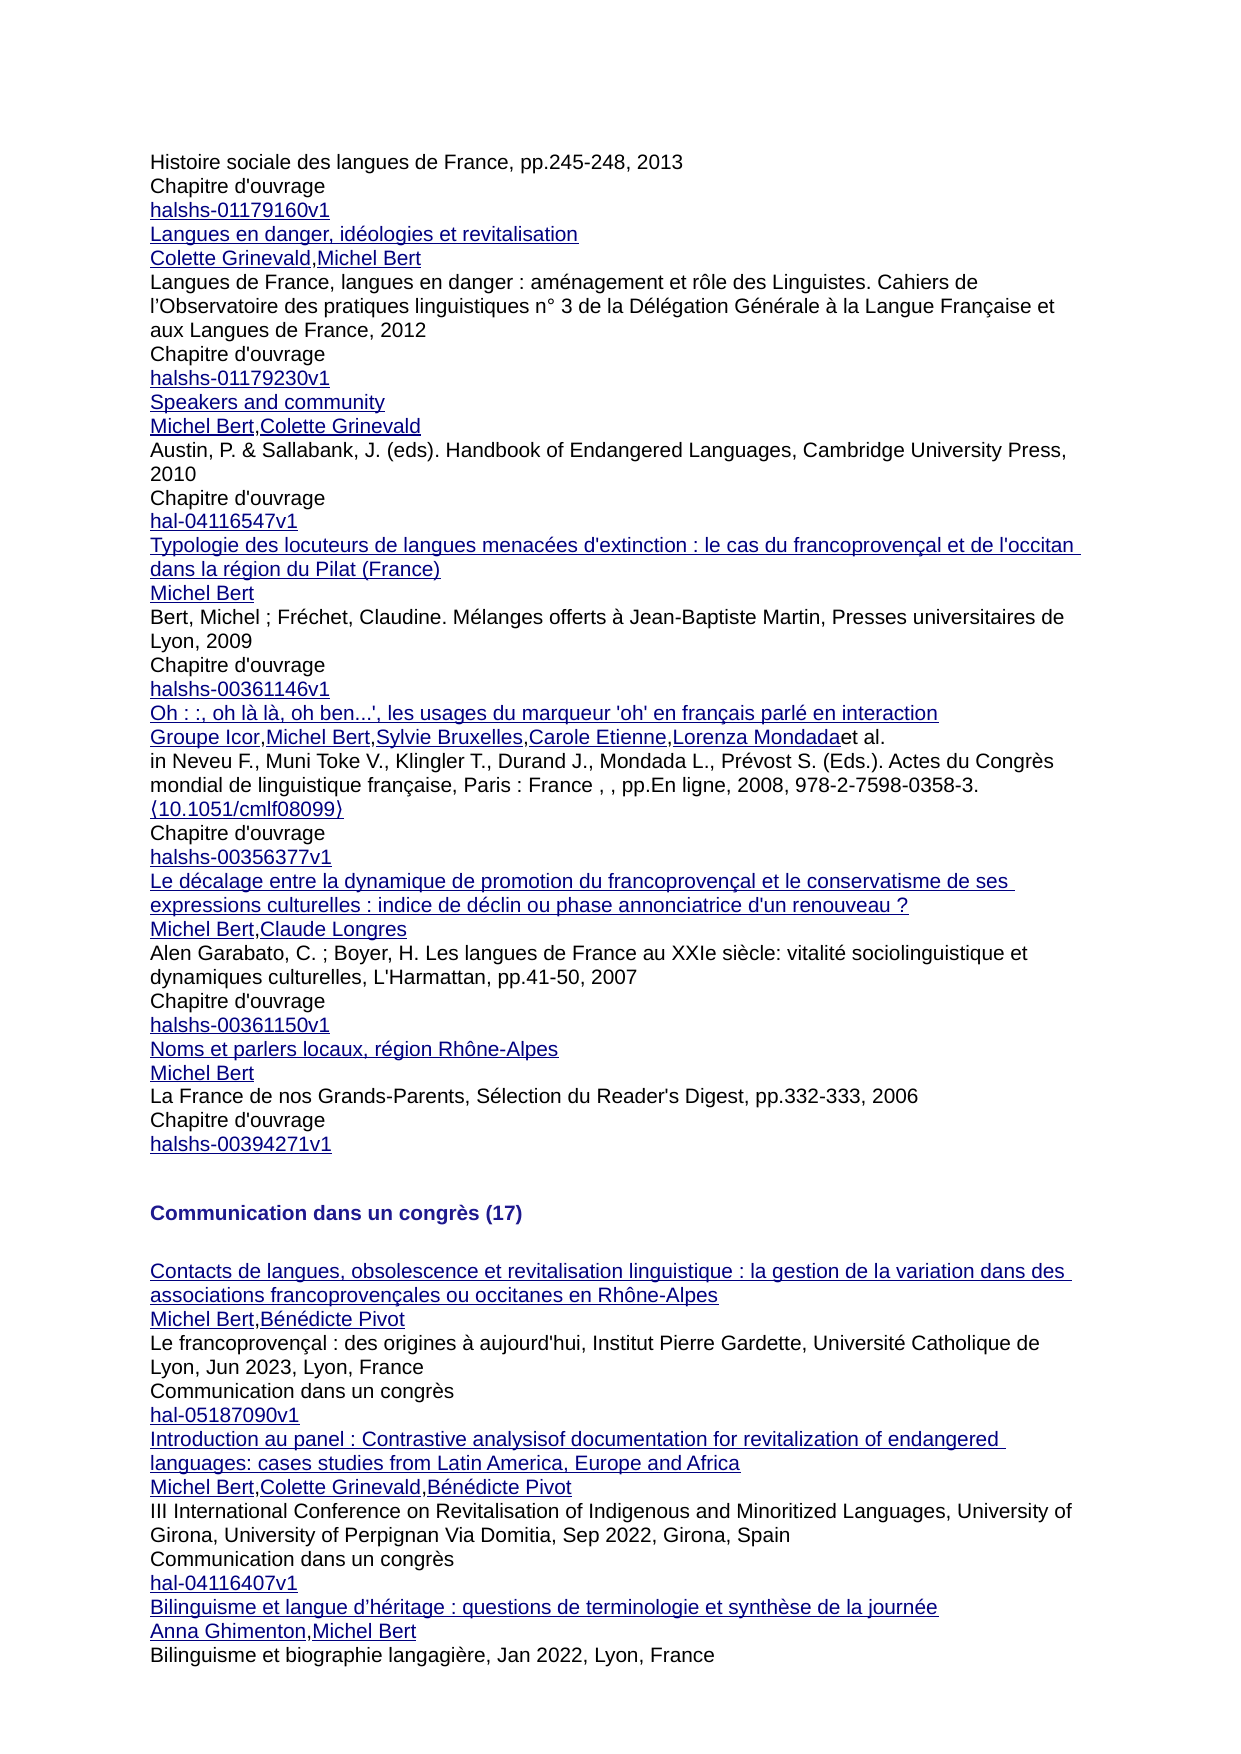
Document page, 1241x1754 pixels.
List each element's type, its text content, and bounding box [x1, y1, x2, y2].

table_cell Typologie des locuteurs de langues menacées d'extinction : le cas du francoprovençal et de l'occitan dans la région du Pilat (France) Michel Bert Bert, Michel ; Fréchet, Claudine. Mélanges offerts à Jean-Baptiste Martin, Presses universitaires de Lyon, 2009 Chapitre d'ouvrage halshs-00361146v1 [150, 533, 1090, 701]
table_header Contacts de langues, obsolescence et revitalisation linguistique : la gestion de la variation dans des associations francoprovençales ou occitanes en Rhône-Alpes Michel Bert,Bénédicte Pivot Le francoprovençal : des origines à aujourd'hui, Institut Pierre Gardette, Université Catholique de Lyon, Jun 2023, Lyon, France Communication dans un congrès hal-05187090v1 [150, 1259, 1090, 1427]
table_cell Speakers and community Michel Bert,Colette Grinevald Austin, P. & Sallabank, J. (eds). Handbook of Endangered Languages, Cambridge University Press, 2010 Chapitre d'ouvrage hal-04116547v1 [150, 390, 1090, 533]
table_cell Noms et parlers locaux, région Rhône-Alpes Michel Bert La France de nos Grands-Parents, Sélection du Reader's Digest, pp.332-333, 2006 Chapitre d'ouvrage halshs-00394271v1 [150, 1036, 1090, 1156]
table_cell Oh : :, oh là là, oh ben...', les usages du marqueur 'oh' en français parlé en interaction Groupe Icor,Michel Bert,Sylvie Bruxelles,Carole Etienne,Lorenza Mondadaet al. in Neveu F., Muni Toke V., Klingler T., Durand J., Mondada L., Prévost S. (Eds.). Actes du Congrès mondial de linguistique française, Paris : France , , pp.En ligne, 2008, 978-2-7598-0358-3. ⟨10.1051/cmlf08099⟩ Chapitre d'ouvrage halshs-00356377v1 [150, 701, 1090, 869]
table_cell Bilinguisme et langue d’héritage : questions de terminologie et synthèse de la journée Anna Ghimenton,Michel Bert Bilinguisme et biographie langagière, Jan 2022, Lyon, France [150, 1595, 1090, 1667]
table_cell Histoire sociale des langues de France, pp.245-248, 2013 Chapitre d'ouvrage halshs-01179160v1 [150, 150, 1090, 222]
subtitle Communication dans un congrès (17) [150, 1201, 1090, 1225]
table_cell Langues en danger, idéologies et revitalisation Colette Grinevald,Michel Bert Langues de France, langues en danger : aménagement et rôle des Linguistes. Cahiers de l’Observatoire des pratiques linguistiques n° 3 de la Délégation Générale à la Langue Française et aux Langues de France, 2012 Chapitre d'ouvrage halshs-01179230v1 [150, 222, 1090, 389]
table_cell Le décalage entre la dynamique de promotion du francoprovençal et le conservatisme de ses expressions culturelles : indice de déclin ou phase annonciatrice d'un renouveau ? Michel Bert,Claude Longres Alen Garabato, C. ; Boyer, H. Les langues de France au XXIe siècle: vitalité sociolinguistique et dynamiques culturelles, L'Harmattan, pp.41-50, 2007 Chapitre d'ouvrage halshs-00361150v1 [150, 869, 1090, 1036]
table_cell Introduction au panel : Contrastive analysisof documentation for revitalization of endangered languages: cases studies from Latin America, Europe and Africa Michel Bert,Colette Grinevald,Bénédicte Pivot III International Conference on Revitalisation of Indigenous and Minoritized Languages, University of Girona, University of Perpignan Via Domitia, Sep 2022, Girona, Spain Communication dans un congrès hal-04116407v1 [150, 1427, 1090, 1595]
